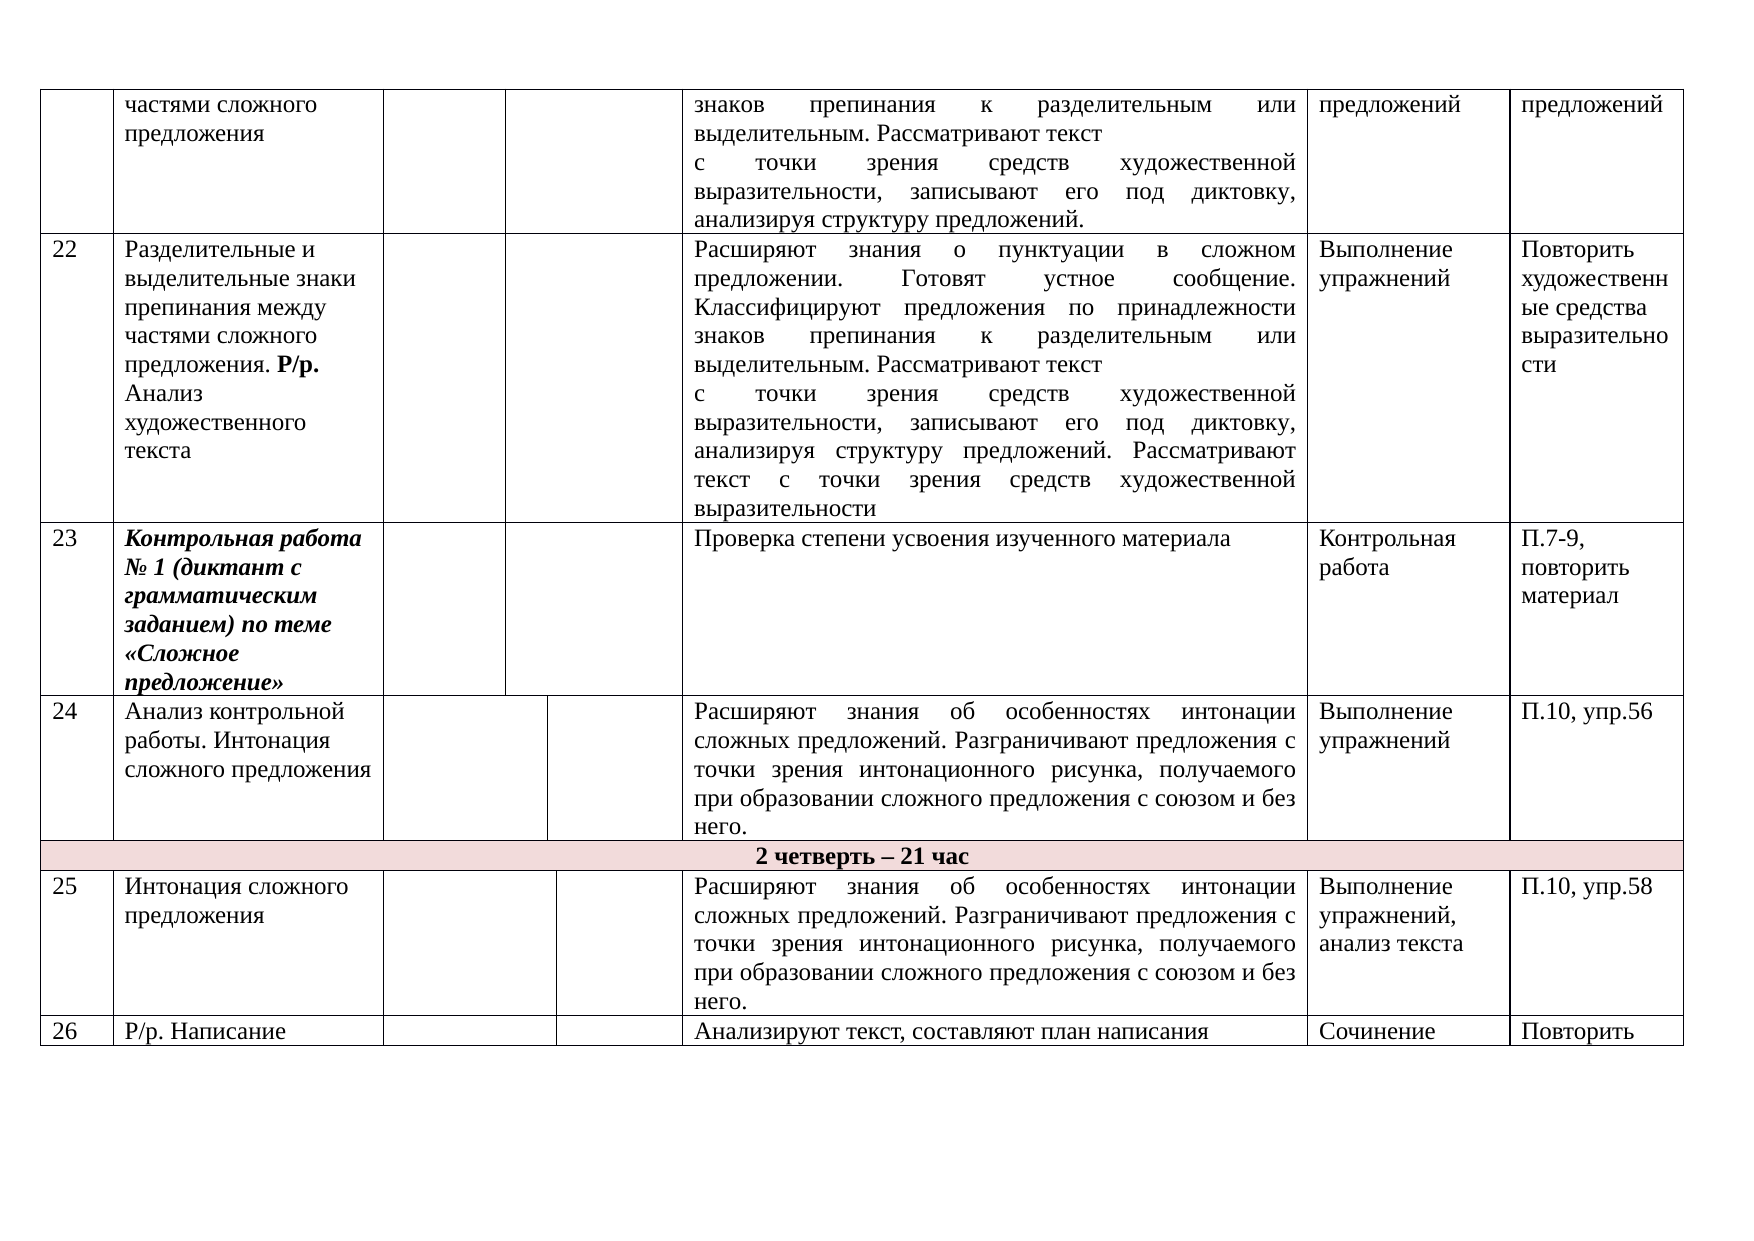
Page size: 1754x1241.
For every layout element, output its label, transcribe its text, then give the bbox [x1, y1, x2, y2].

table_cell 24 [41, 696, 113, 840]
table_cell [1693, 89, 1699, 233]
table_cell [1693, 840, 1699, 870]
table_cell Повторить [1511, 1016, 1683, 1044]
table_cell Расширяют знания об особенностях интонации сложных предложений. Разграничивают предложения с точки зрения интонационного рисунка, получаемого при образовании сложного предложения с союзом и без него. [683, 696, 1307, 840]
table_cell [1684, 840, 1688, 870]
table_cell [1684, 233, 1688, 522]
table_cell Разделительные и выделительные знаки препинания между частями сложного предложения. Р/р. Анализ художественного текста [114, 234, 383, 522]
table_cell [1689, 840, 1693, 870]
table_cell П.7-9, повторить материал [1511, 523, 1683, 695]
table_cell [506, 234, 682, 522]
table_cell предложений [1511, 90, 1683, 233]
table_cell Выполнение упражнений [1308, 234, 1509, 522]
table_cell [1693, 695, 1699, 840]
table_cell Р/р. Написание [114, 1016, 383, 1044]
table_cell Интонация сложного предложения [114, 871, 383, 1015]
table_cell [1689, 870, 1693, 1015]
table_cell [557, 1016, 682, 1044]
table_cell Проверка степени усвоения изученного материала [683, 523, 1307, 695]
table_cell 2 четверть – 21 час [41, 841, 1683, 870]
table_cell [506, 90, 682, 233]
table_cell [41, 90, 113, 233]
table_cell П.10, упр.58 [1511, 871, 1683, 1015]
table_cell [1684, 870, 1688, 1015]
table_cell Выполнение упражнений, анализ текста [1308, 871, 1509, 1015]
table_cell [1693, 522, 1699, 695]
table_cell Контрольная работа [1308, 523, 1509, 695]
table_cell Анализируют текст, составляют план написания [683, 1016, 1307, 1044]
table_cell 22 [41, 234, 113, 522]
table_cell [1693, 233, 1699, 522]
table_cell Повторить художественные средства выразительности [1511, 234, 1683, 522]
table_cell Контрольная работа № 1 (диктант с грамматическим заданием) по теме «Сложное предложение» [114, 523, 383, 695]
table_cell знаков препинания к разделительным или выделительным. Рассматривают текст с точки зрения средств художественной выразительности, записывают его под диктовку, анализируя структуру предложений. [683, 90, 1307, 233]
table_cell [384, 234, 505, 522]
table_cell [384, 523, 505, 695]
table_cell Анализ контрольной работы. Интонация сложного предложения [114, 696, 383, 840]
table_cell [506, 523, 682, 695]
table_cell 25 [41, 871, 113, 1015]
table_cell [1684, 89, 1688, 233]
table_cell [548, 696, 682, 840]
table_cell [1684, 695, 1688, 840]
table_cell [557, 871, 682, 1015]
table_cell [384, 1016, 556, 1044]
table_cell [1693, 1015, 1699, 1044]
table_cell 26 [41, 1016, 113, 1044]
table_cell Сочинение [1308, 1016, 1509, 1044]
table_cell [1689, 522, 1693, 695]
table_cell [384, 871, 556, 1015]
table_cell частями сложного предложения [114, 90, 383, 233]
table_cell [1684, 1015, 1688, 1044]
table_cell [1689, 1015, 1693, 1044]
table_cell 23 [41, 523, 113, 695]
table_cell [1693, 870, 1699, 1015]
table_cell Расширяют знания об особенностях интонации сложных предложений. Разграничивают предложения с точки зрения интонационного рисунка, получаемого при образовании сложного предложения с союзом и без него. [683, 871, 1307, 1015]
table_cell [1689, 695, 1693, 840]
table_cell Выполнение упражнений [1308, 696, 1509, 840]
table_cell П.10, упр.56 [1511, 696, 1683, 840]
table_cell [1689, 89, 1693, 233]
table_cell [384, 90, 505, 233]
table_cell [1684, 522, 1688, 695]
table_cell [1689, 233, 1693, 522]
table_cell [384, 696, 547, 840]
table_cell предложений [1308, 90, 1509, 233]
table_cell Расширяют знания о пунктуации в сложном предложении. Готовят устное сообщение. Классифицируют предложения по принадлежности знаков препинания к разделительным или выделительным. Рассматривают текст с точки зрения средств художественной выразительности, записывают его под диктовку, анализируя структуру предложений. Рассматривают текст с точки зрения средств художественной выразительности [683, 234, 1307, 522]
